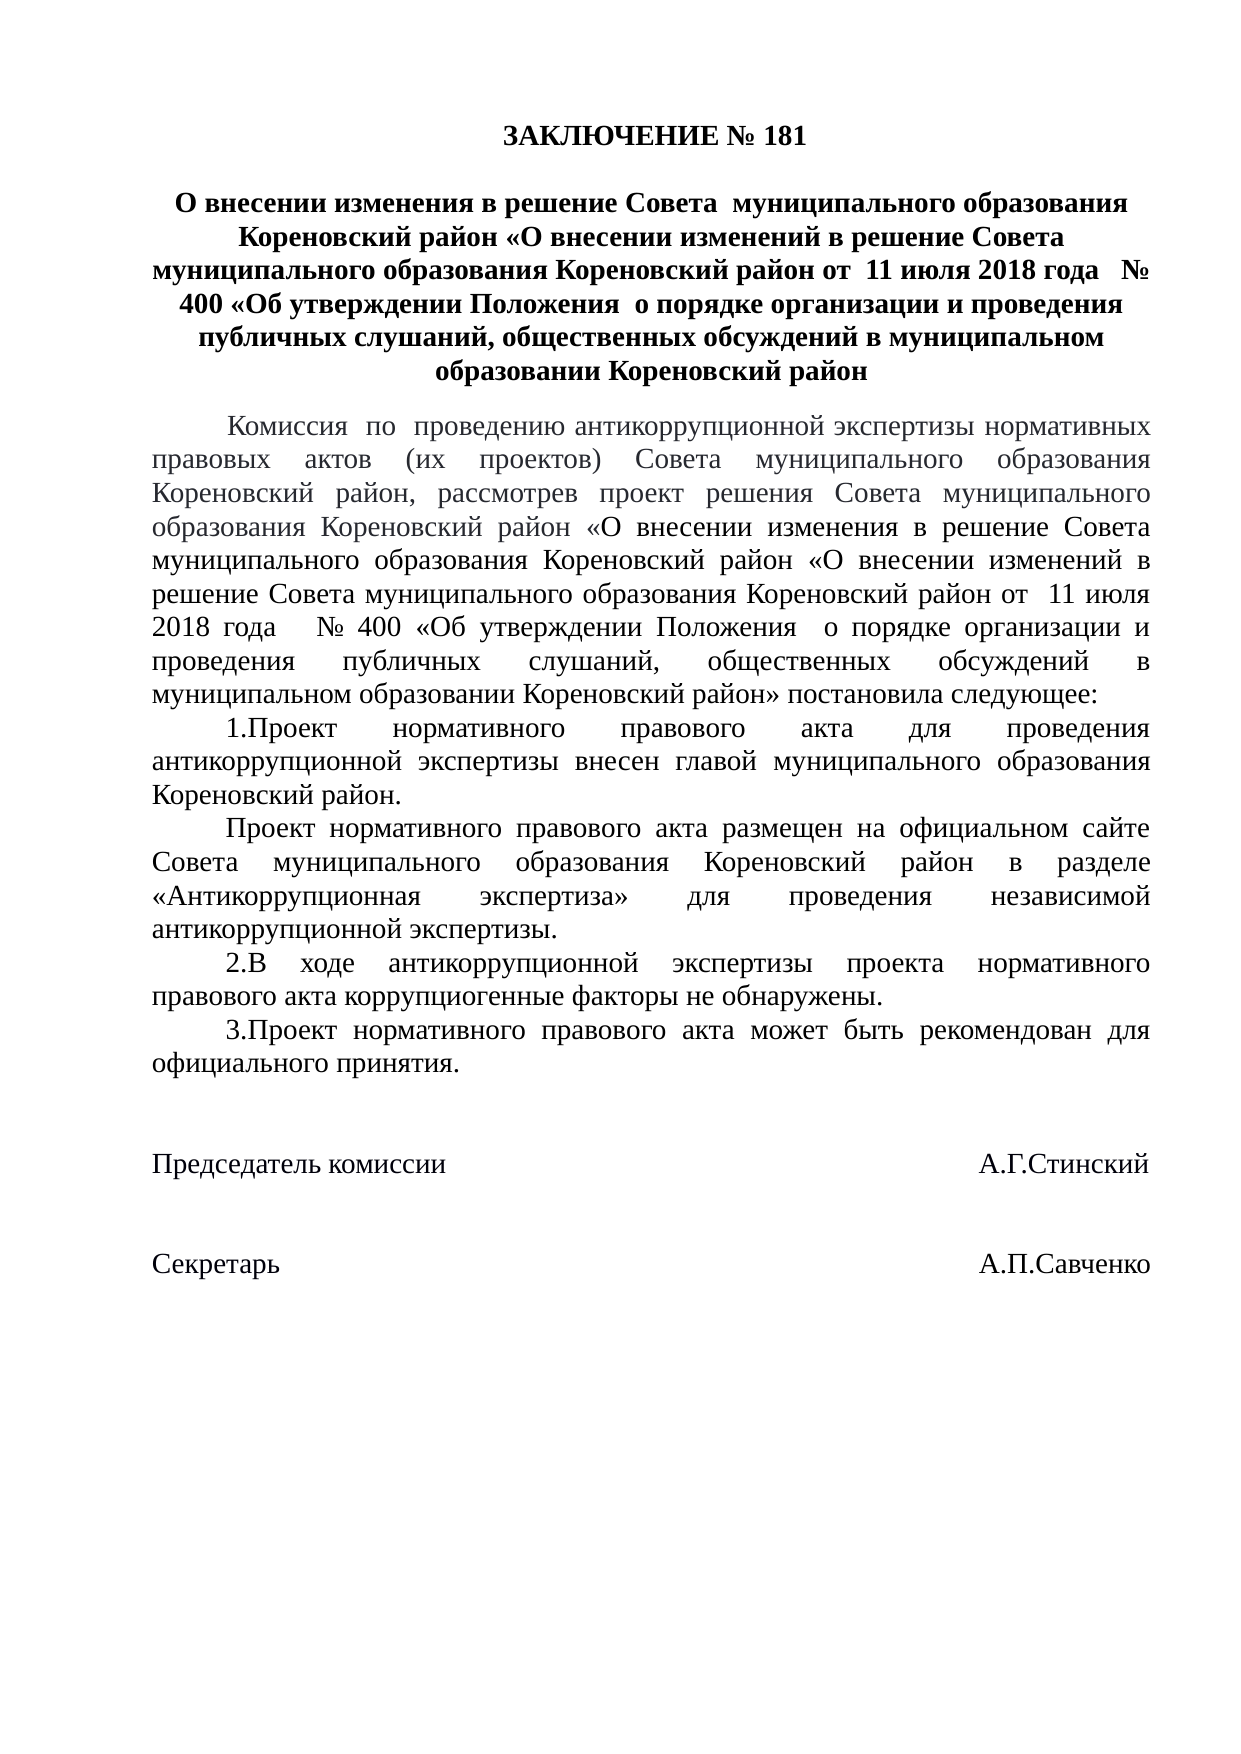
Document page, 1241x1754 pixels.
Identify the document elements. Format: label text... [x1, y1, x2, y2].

text 1.Проект нормативного правового акта для проведения антикоррупционной экспертизы внесен главой муниципального образования Кореновский район. [152, 710, 1151, 811]
subtitle Комиссия по проведению антикоррупционной экспертизы нормативных правовых актов (их проектов) Совета муниципального образования Кореновский район, рассмотрев проект решения Совета муниципального образования Кореновский район «О внесении изменения в решение Совета муниципального образования Кореновский район «О внесении изменений в решение Совета муниципального образования Кореновский район от 11 июля 2018 года № 400 «Об утверждении Положения о порядке организации и проведения публичных слушаний, общественных обсуждений в муниципальном образовании Кореновский район» постановила следующее: [152, 408, 1151, 710]
text Секретарь А.П.Савченко [152, 1247, 1151, 1280]
text 3.Проект нормативного правового акта может быть рекомендован для официального принятия. [152, 1012, 1151, 1079]
text ЗАКЛЮЧЕНИЕ № 181 [152, 118, 1151, 152]
text Проект нормативного правового акта размещен на официальном сайте Совета муниципального образования Кореновский район в разделе «Антикоррупционная экспертиза» для проведения независимой антикоррупционной экспертизы. [152, 811, 1151, 945]
text 2.В ходе антикоррупционной экспертизы проекта нормативного правового акта коррупциогенные факторы не обнаружены. [152, 945, 1151, 1012]
text О внесении изменения в решение Совета муниципального образования Кореновский район «О внесении изменений в решение Совета муниципального образования Кореновский район от 11 июля 2018 года № 400 «Об утверждении Положения о порядке организации и проведения публичных слушаний, общественных обсуждений в муниципальном образовании Кореновский район [152, 185, 1151, 386]
text Председатель комиссии А.Г.Стинский [152, 1146, 1151, 1179]
